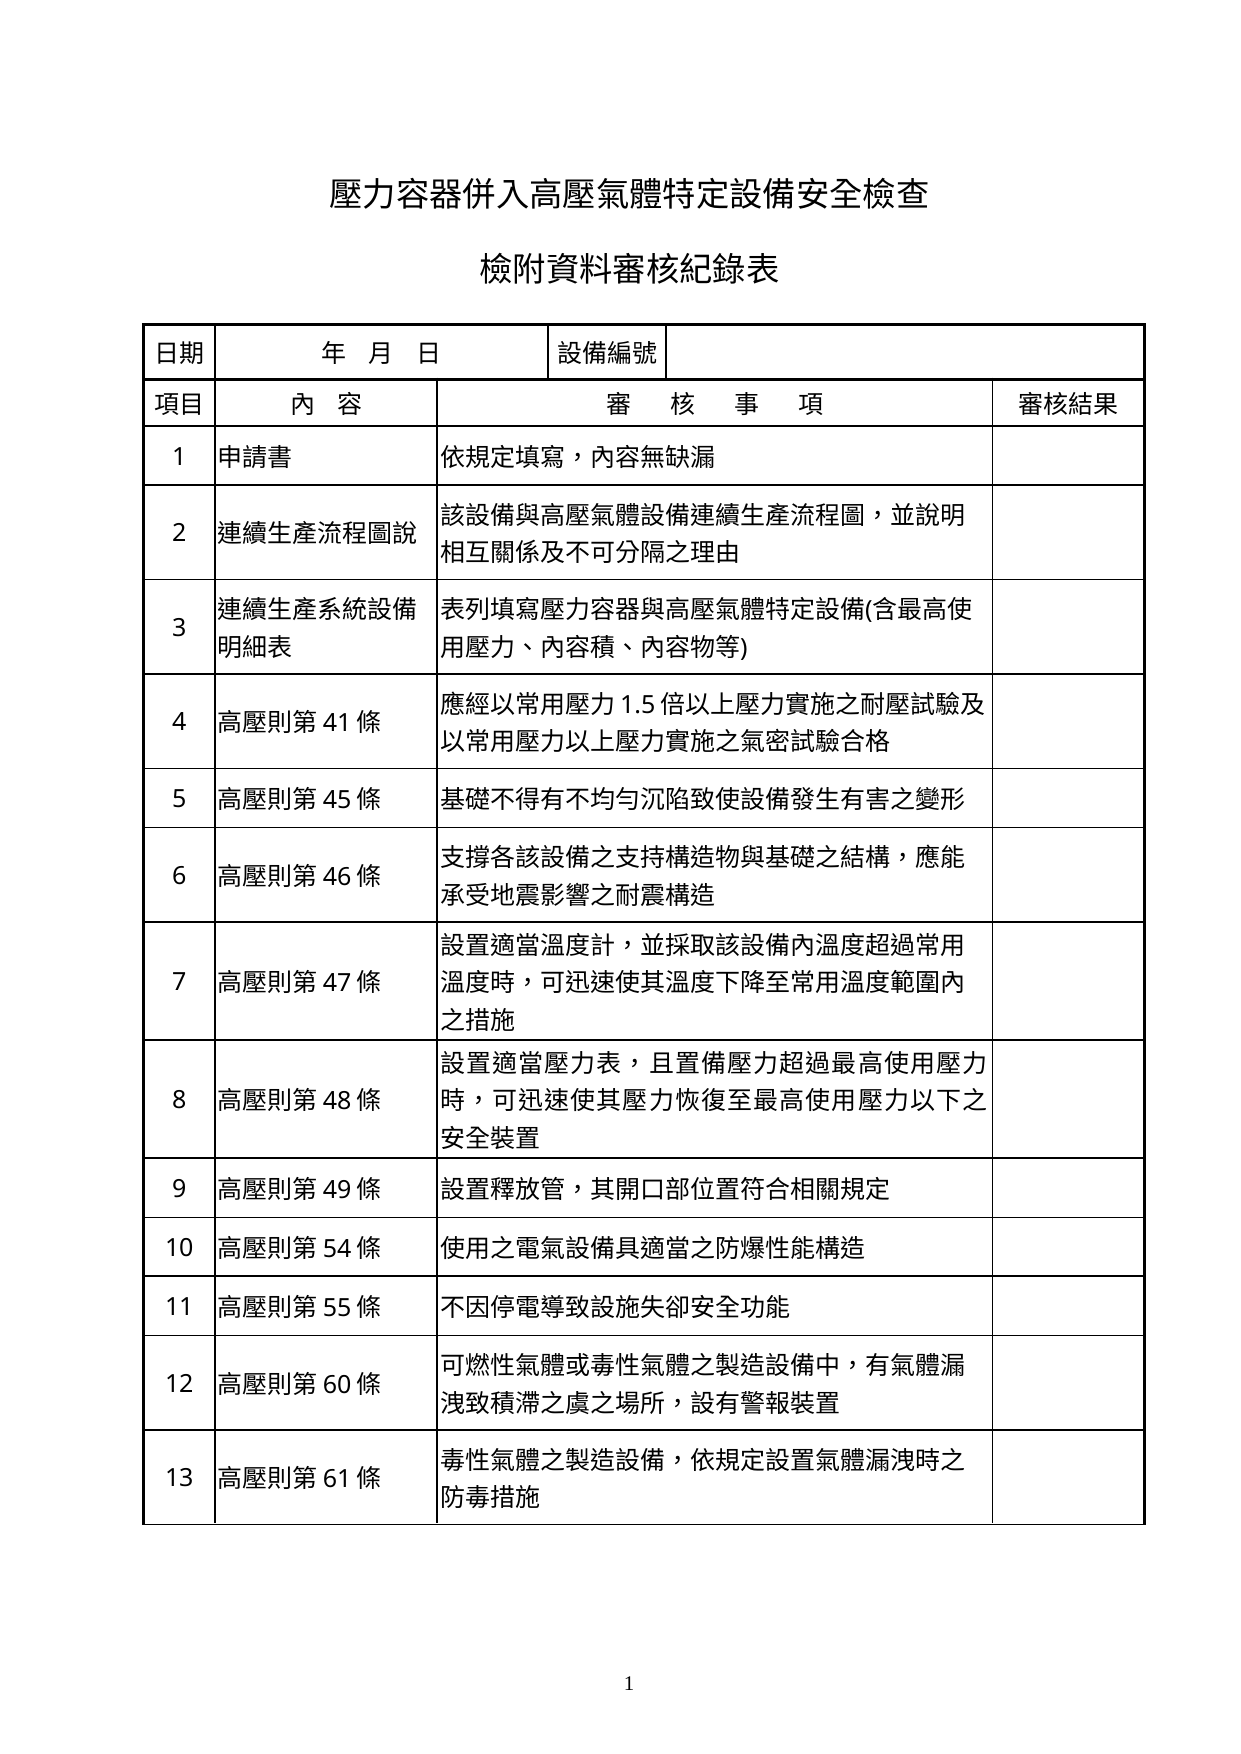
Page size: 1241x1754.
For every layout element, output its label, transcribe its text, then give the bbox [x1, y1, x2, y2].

table_header 年 月 日 [216, 326, 547, 378]
table_cell 不因停電導致設施失卻安全功能 [438, 1277, 992, 1334]
table_cell 支撐各該設備之支持構造物與基礎之結構，應能承受地震影響之耐震構造 [438, 828, 992, 921]
table_cell 高壓則第54條 [216, 1218, 436, 1275]
table_cell [993, 1336, 1143, 1429]
table_cell 設置釋放管，其開口部位置符合相關規定 [438, 1159, 992, 1216]
table_cell 高壓則第60條 [216, 1336, 436, 1429]
table_cell 該設備與高壓氣體設備連續生產流程圖，並說明相互關係及不可分隔之理由 [438, 486, 992, 578]
table_cell [993, 1159, 1143, 1216]
table_header [667, 326, 1143, 378]
table_cell [993, 923, 1143, 1039]
table_cell [993, 769, 1143, 827]
table_cell 高壓則第47條 [216, 923, 436, 1039]
table_cell 4 [145, 675, 214, 767]
table_cell [993, 580, 1143, 673]
table_cell 5 [145, 769, 214, 827]
table_cell 表列填寫壓力容器與高壓氣體特定設備(含最高使用壓力、內容積、內容物等) [438, 580, 992, 673]
table_cell 高壓則第48條 [216, 1041, 436, 1157]
table_cell 高壓則第45條 [216, 769, 436, 827]
text 壓力容器併入高壓氣體特定設備安全檢查 [148, 154, 1110, 229]
table_cell 11 [145, 1277, 214, 1334]
table_cell [993, 828, 1143, 921]
table_cell 7 [145, 923, 214, 1039]
table_cell 9 [145, 1159, 214, 1216]
table_cell 3 [145, 580, 214, 673]
table_cell 13 [145, 1431, 214, 1523]
table_cell 設置適當壓力表，且置備壓力超過最高使用壓力時，可迅速使其壓力恢復至最高使用壓力以下之安全裝置 [438, 1041, 992, 1157]
table_cell 高壓則第46條 [216, 828, 436, 921]
table_cell 依規定填寫，內容無缺漏 [438, 427, 992, 484]
table_cell 申請書 [216, 427, 436, 484]
table_cell 審核結果 [993, 381, 1143, 425]
table_cell [993, 675, 1143, 767]
table_cell 設置適當溫度計，並採取該設備內溫度超過常用溫度時，可迅速使其溫度下降至常用溫度範圍內之措施 [438, 923, 992, 1039]
table_cell 毒性氣體之製造設備，依規定設置氣體漏洩時之防毒措施 [438, 1431, 992, 1523]
table_cell 連續生產系統設備明細表 [216, 580, 436, 673]
table_cell 可燃性氣體或毒性氣體之製造設備中，有氣體漏洩致積滯之虞之場所，設有警報裝置 [438, 1336, 992, 1429]
table_cell [993, 1431, 1143, 1523]
table_cell 使用之電氣設備具適當之防爆性能構造 [438, 1218, 992, 1275]
table_cell [993, 1218, 1143, 1275]
table_cell [993, 1277, 1143, 1334]
table_cell 高壓則第41條 [216, 675, 436, 767]
table_cell [993, 486, 1143, 578]
table_cell 2 [145, 486, 214, 578]
table_cell 高壓則第61條 [216, 1431, 436, 1523]
table_cell 項目 [145, 381, 214, 425]
table_cell 連續生產流程圖說 [216, 486, 436, 578]
text 檢附資料審核紀錄表 [148, 229, 1110, 304]
table_cell 高壓則第55條 [216, 1277, 436, 1334]
table_cell [993, 427, 1143, 484]
table_cell 12 [145, 1336, 214, 1429]
table_cell 8 [145, 1041, 214, 1157]
table_cell 基礎不得有不均勻沉陷致使設備發生有害之變形 [438, 769, 992, 827]
table_cell 審 核 事 項 [438, 381, 992, 425]
table_cell 1 [145, 427, 214, 484]
table_header 設備編號 [549, 326, 665, 378]
table_cell [993, 1041, 1143, 1157]
table_cell 高壓則第49條 [216, 1159, 436, 1216]
table_cell 應經以常用壓力1.5倍以上壓力實施之耐壓試驗及以常用壓力以上壓力實施之氣密試驗合格 [438, 675, 992, 767]
table_cell 內 容 [216, 381, 436, 425]
table_header 日期 [145, 326, 214, 378]
table_cell 6 [145, 828, 214, 921]
table_cell 10 [145, 1218, 214, 1275]
